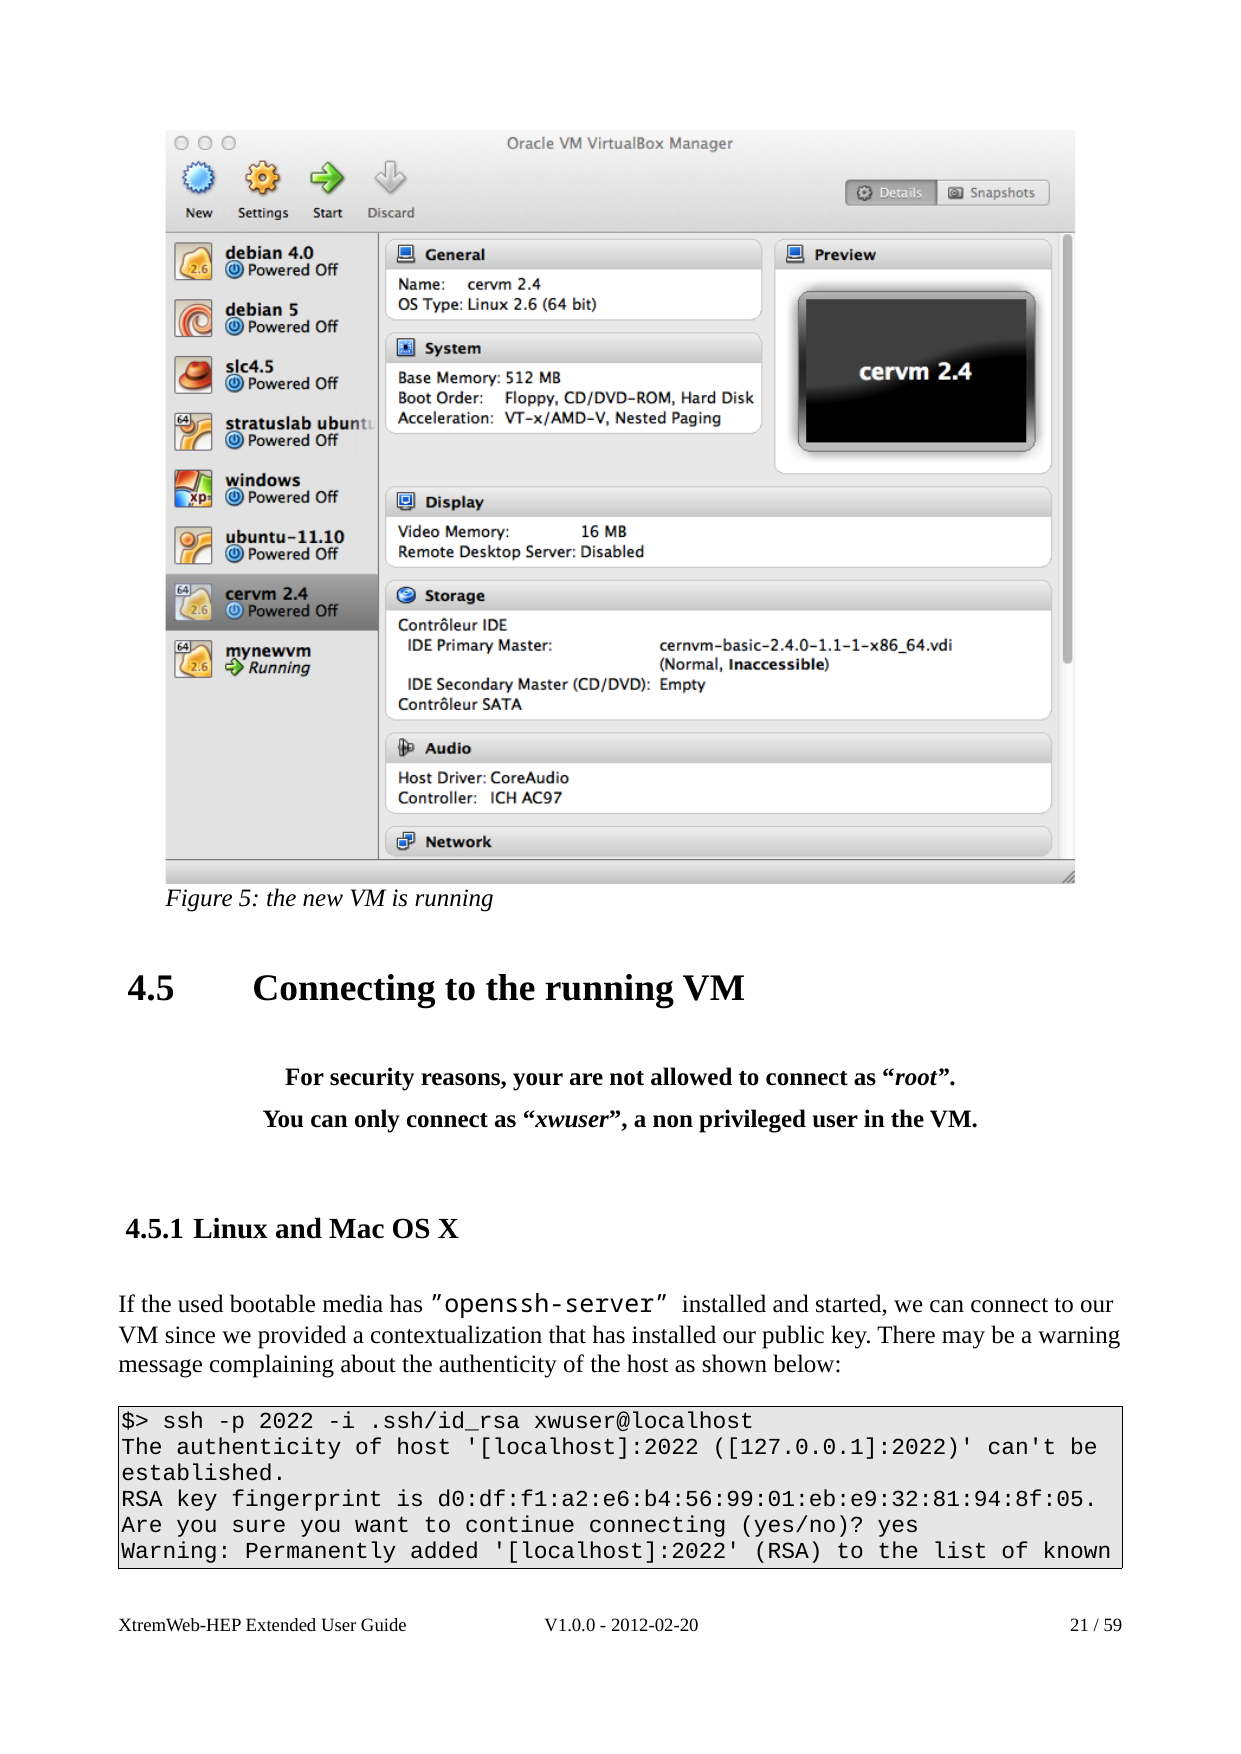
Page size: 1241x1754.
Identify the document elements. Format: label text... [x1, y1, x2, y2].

picture [165, 130, 1075, 884]
text $> ssh -p 2022 -i .ssh/id_rsa xwuser@localhost [119, 1407, 1122, 1432]
text Warning: Permanently added '[localhost]:2022' (RSA) to the list of known [119, 1536, 1122, 1568]
text For security reasons, your are not allowed to connect as “root”. [179, 1062, 1061, 1091]
text Figure 5: the new VM is running [165, 884, 1075, 912]
subtitle Linux and Mac OS X [118, 1211, 1122, 1245]
text RSA key fingerprint is d0:df:f1:a2:e6:b4:56:99:01:eb:e9:32:81:94:8f:05. [119, 1484, 1122, 1510]
text Are you sure you want to continue connecting (yes/no)? yes [119, 1510, 1122, 1536]
subtitle Connecting to the running VM [118, 966, 1122, 1009]
text The authenticity of host '[localhost]:2022 ([127.0.0.1]:2022)' can't be established. [119, 1432, 1122, 1484]
text If the used bootable media has ”openssh-server” installed and started, we can connect to our VM since we provided a contextualization that has installed our public key. There may be a warning message complaining about the authenticity of the host as shown below: [118, 1286, 1122, 1378]
text You can only connect as “xwuser”, a non privileged user in the VM. [179, 1104, 1061, 1132]
